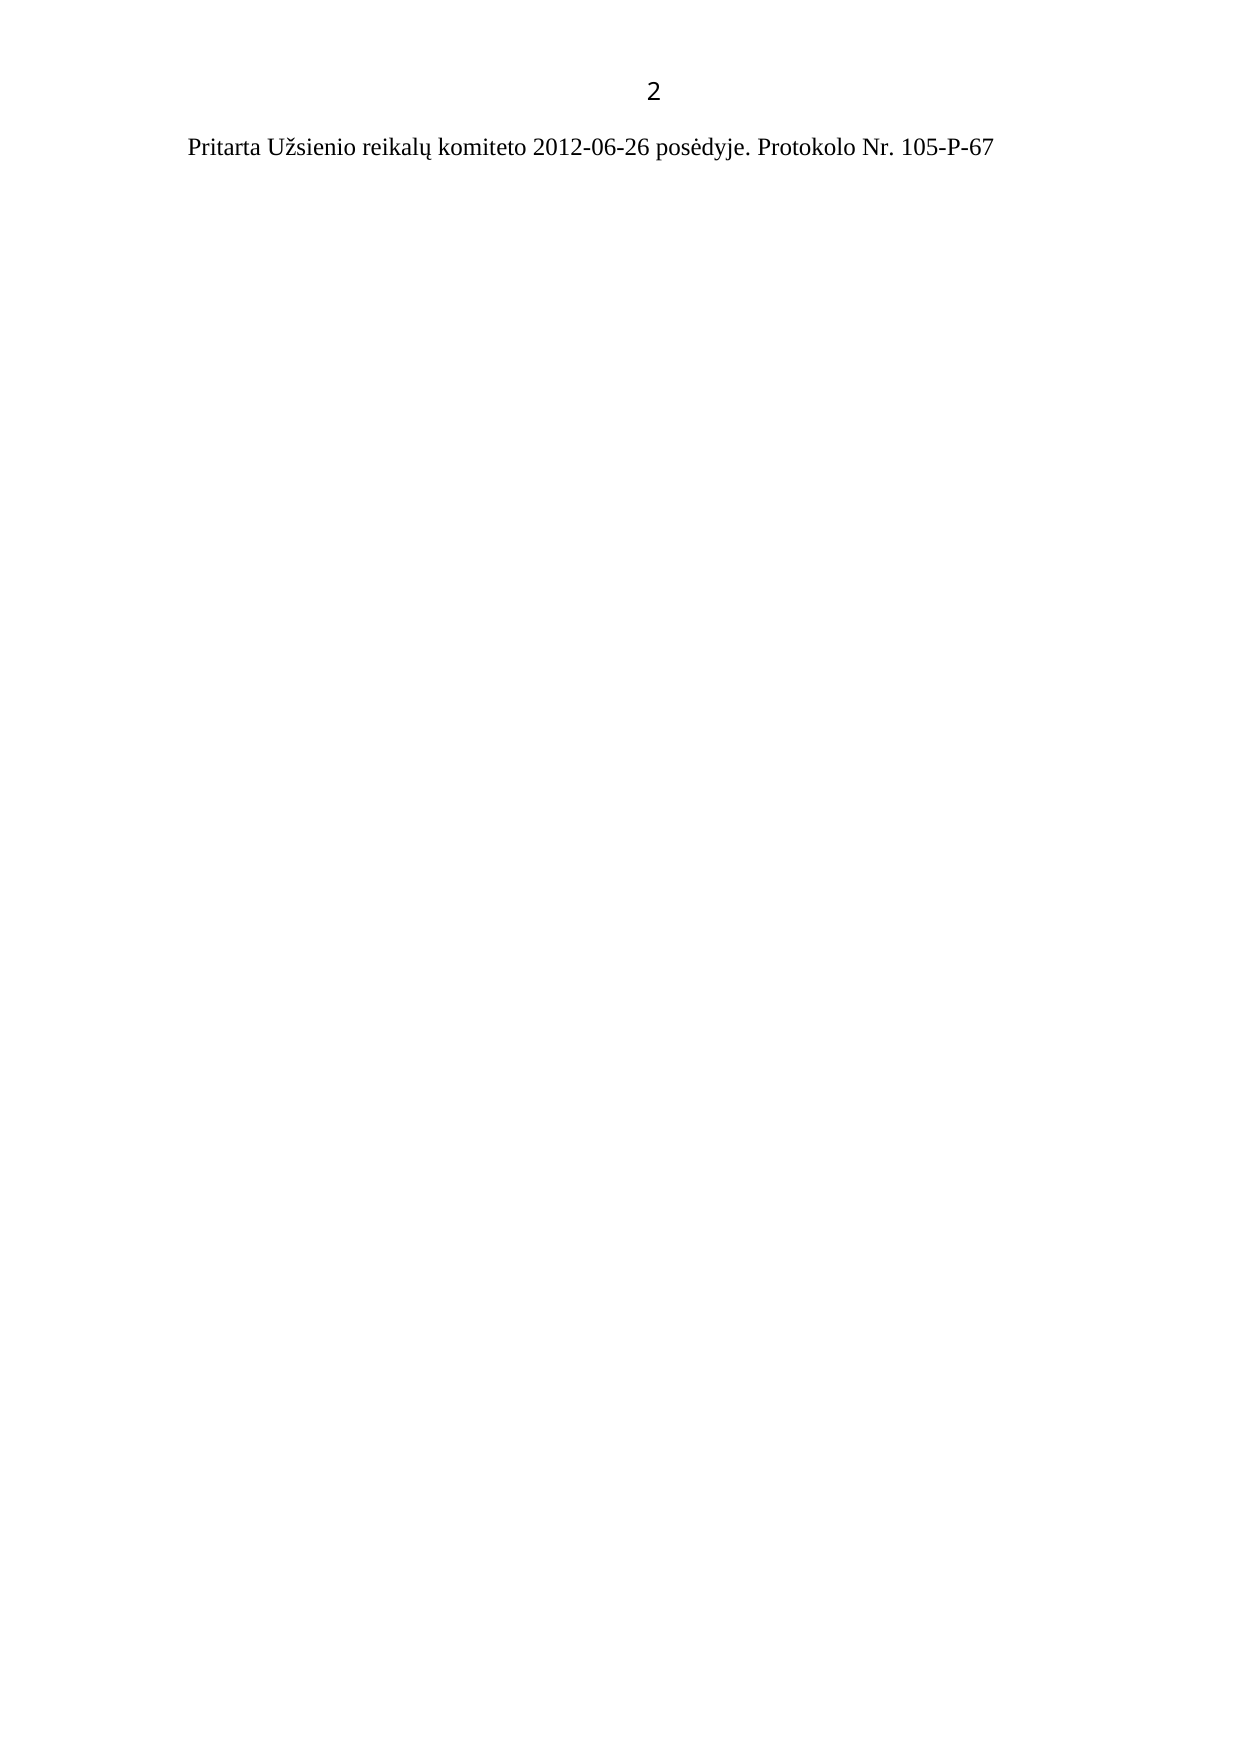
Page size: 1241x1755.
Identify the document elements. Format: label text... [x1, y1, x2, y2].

text Pritarta Užsienio reikalų komiteto 2012-06-26 posėdyje. Protokolo Nr. 105-P-67 [187, 132, 1120, 161]
